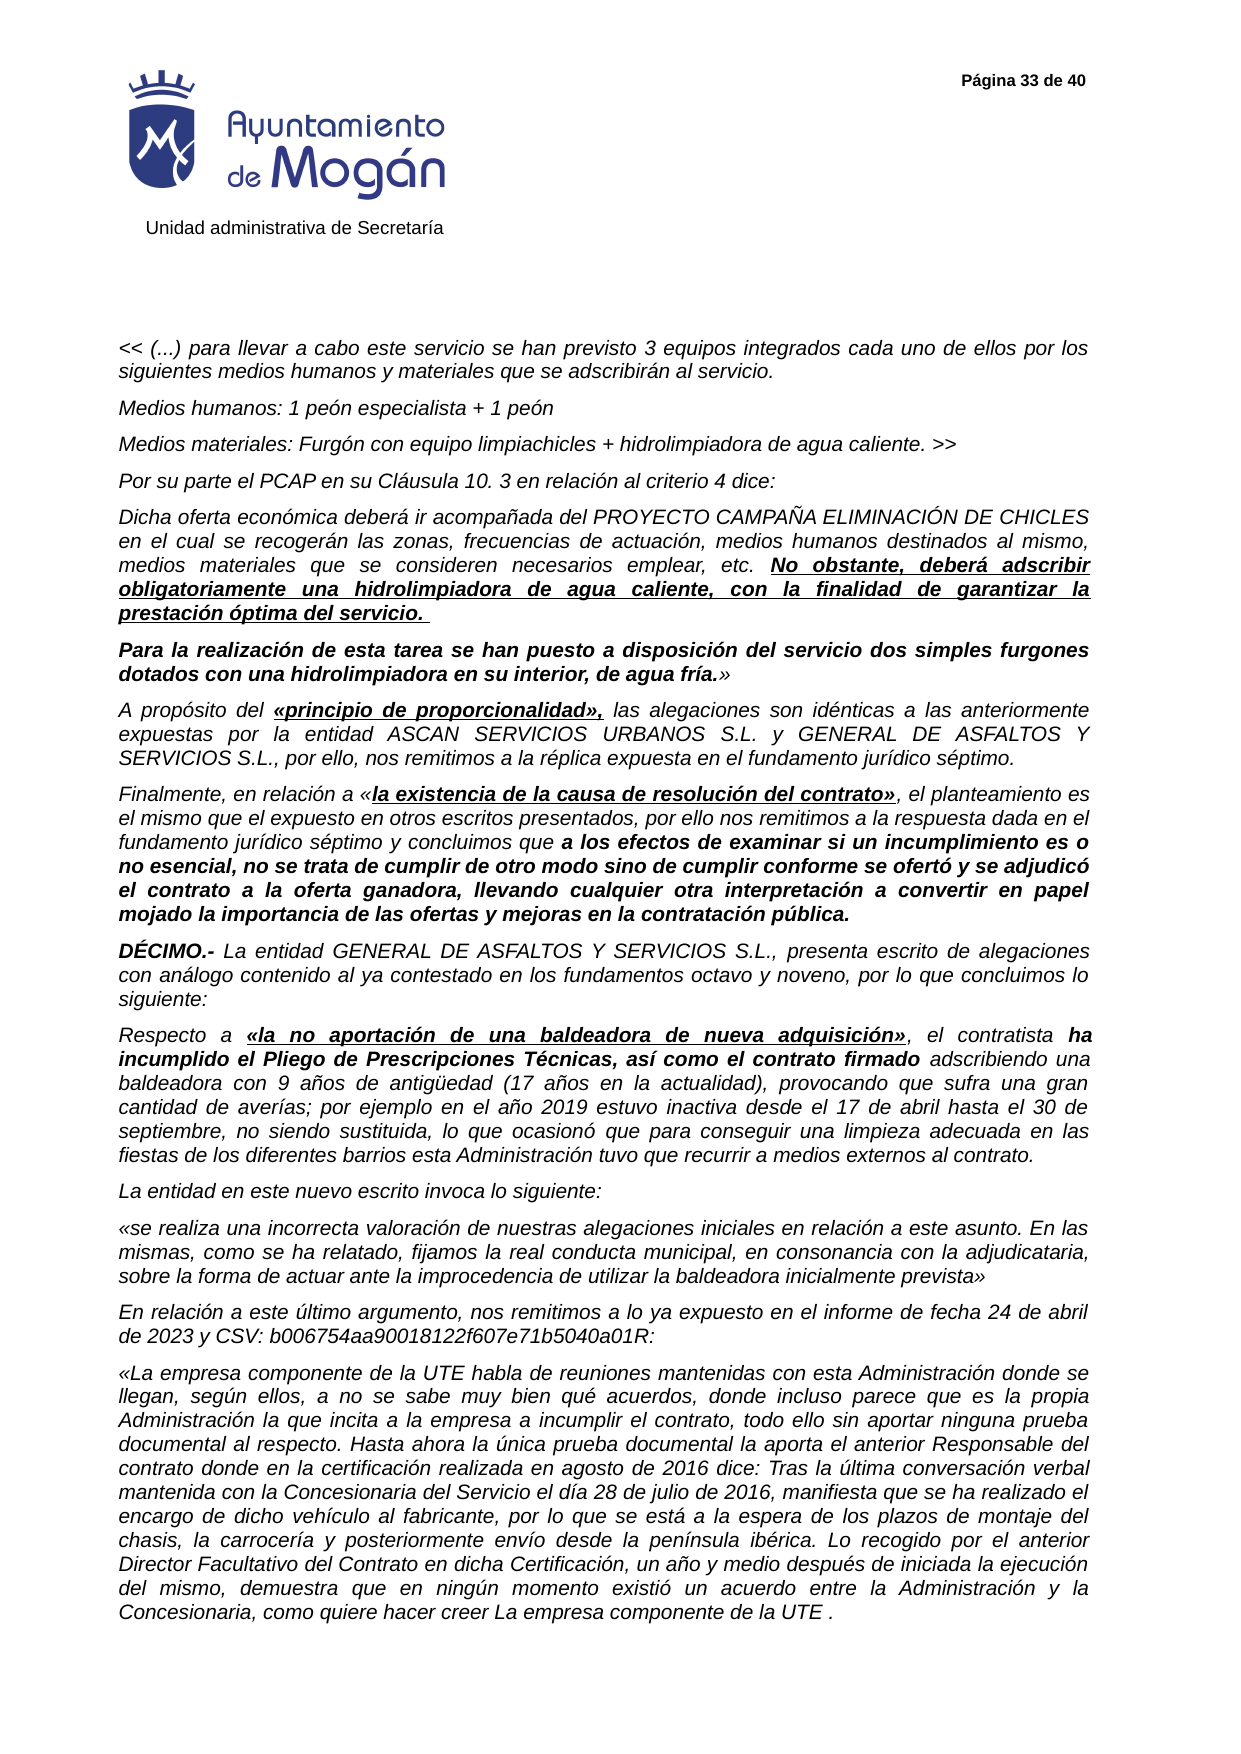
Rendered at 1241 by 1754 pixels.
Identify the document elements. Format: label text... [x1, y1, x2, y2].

text << (...) para llevar a cabo este servicio se han previsto 3 equipos integrados cada uno de ellos por los siguientes medios humanos y materiales que se adscribirán al servicio. [118, 335, 1092, 383]
text En relación a este último argumento, nos remitimos a lo ya expuesto en el informe de fecha 24 de abril de 2023 y CSV: b006754aa90018122f607e71b5040a01R: [118, 1300, 1092, 1348]
text Medios materiales: Furgón con equipo limpiachicles + hidrolimpiadora de agua caliente. >> [118, 432, 1092, 456]
text La entidad en este nuevo escrito invoca lo siguiente: [118, 1179, 1092, 1203]
picture [128, 70, 445, 206]
text DÉCIMO.- La entidad GENERAL DE ASFALTOS Y SERVICIOS S.L., presenta escrito de alegaciones con análogo contenido al ya contestado en los fundamentos octavo y noveno, por lo que concluimos lo siguiente: [118, 938, 1092, 1010]
text Por su parte el PCAP en su Cláusula 10. 3 en relación al criterio 4 dice: [118, 469, 1092, 493]
text Finalmente, en relación a «la existencia de la causa de resolución del contrato», el planteamiento es el mismo que el expuesto en otros escritos presentados, por ello nos remitimos a la respuesta dada en el fundamento jurídico séptimo y concluimos que a los efectos de examinar si un incumplimiento es o no esencial, no se trata de cumplir de otro modo sino de cumplir conforme se ofertó y se adjudicó el contrato a la oferta ganadora, llevando cualquier otra interpretación a convertir en papel mojado la importancia de las ofertas y mejoras en la contratación pública. [118, 782, 1092, 926]
text Medios humanos: 1 peón especialista + 1 peón [118, 396, 1092, 420]
text «La empresa componente de la UTE habla de reuniones mantenidas con esta Administración donde se llegan, según ellos, a no se sabe muy bien qué acuerdos, donde incluso parece que es la propia Administración la que incita a la empresa a incumplir el contrato, todo ello sin aportar ninguna prueba documental al respecto. Hasta ahora la única prueba documental la aporta el anterior Responsable del contrato donde en la certificación realizada en agosto de 2016 dice: Tras la última conversación verbal mantenida con la Concesionaria del Servicio el día 28 de julio de 2016, manifiesta que se ha realizado el encargo de dicho vehículo al fabricante, por lo que se está a la espera de los plazos de montaje del chasis, la carrocería y posteriormente envío desde la península ibérica. Lo recogido por el anterior Director Facultativo del Contrato en dicha Certificación, un año y medio después de iniciada la ejecución del mismo, demuestra que en ningún momento existió un acuerdo entre la Administración y la Concesionaria, como quiere hacer creer La empresa componente de la UTE . [118, 1360, 1092, 1624]
text «se realiza una incorrecta valoración de nuestras alegaciones iniciales en relación a este asunto. En las mismas, como se ha relatado, fijamos la real conducta municipal, en consonancia con la adjudicataria, sobre la forma de actuar ante la improcedencia de utilizar la baldeadora inicialmente prevista» [118, 1216, 1092, 1287]
text Dicha oferta económica deberá ir acompañada del PROYECTO CAMPAÑA ELIMINACIÓN DE CHICLES en el cual se recogerán las zonas, frecuencias de actuación, medios humanos destinados al mismo, medios materiales que se consideren necesarios emplear, etc. No obstante, deberá adscribir obligatoriamente una hidrolimpiadora de agua caliente, con la finalidad de garantizar la prestación óptima del servicio. [118, 505, 1092, 625]
text A propósito del «principio de proporcionalidad», las alegaciones son idénticas a las anteriormente expuestas por la entidad ASCAN SERVICIOS URBANOS S.L. y GENERAL DE ASFALTOS Y SERVICIOS S.L., por ello, nos remitimos a la réplica expuesta en el fundamento jurídico séptimo. [118, 698, 1092, 770]
text Respecto a «la no aportación de una baldeadora de nueva adquisición», el contratista ha incumplido el Pliego de Prescripciones Técnicas, así como el contrato firmado adscribiendo una baldeadora con 9 años de antigüedad (17 años en la actualidad), provocando que sufra una gran cantidad de averías; por ejemplo en el año 2019 estuvo inactiva desde el 17 de abril hasta el 30 de septiembre, no siendo sustituida, lo que ocasionó que para conseguir una limpieza adecuada en las fiestas de los diferentes barrios esta Administración tuvo que recurrir a medios externos al contrato. [118, 1023, 1092, 1167]
text Para la realización de esta tarea se han puesto a disposición del servicio dos simples furgones dotados con una hidrolimpiadora en su interior, de agua fría.» [118, 637, 1092, 685]
